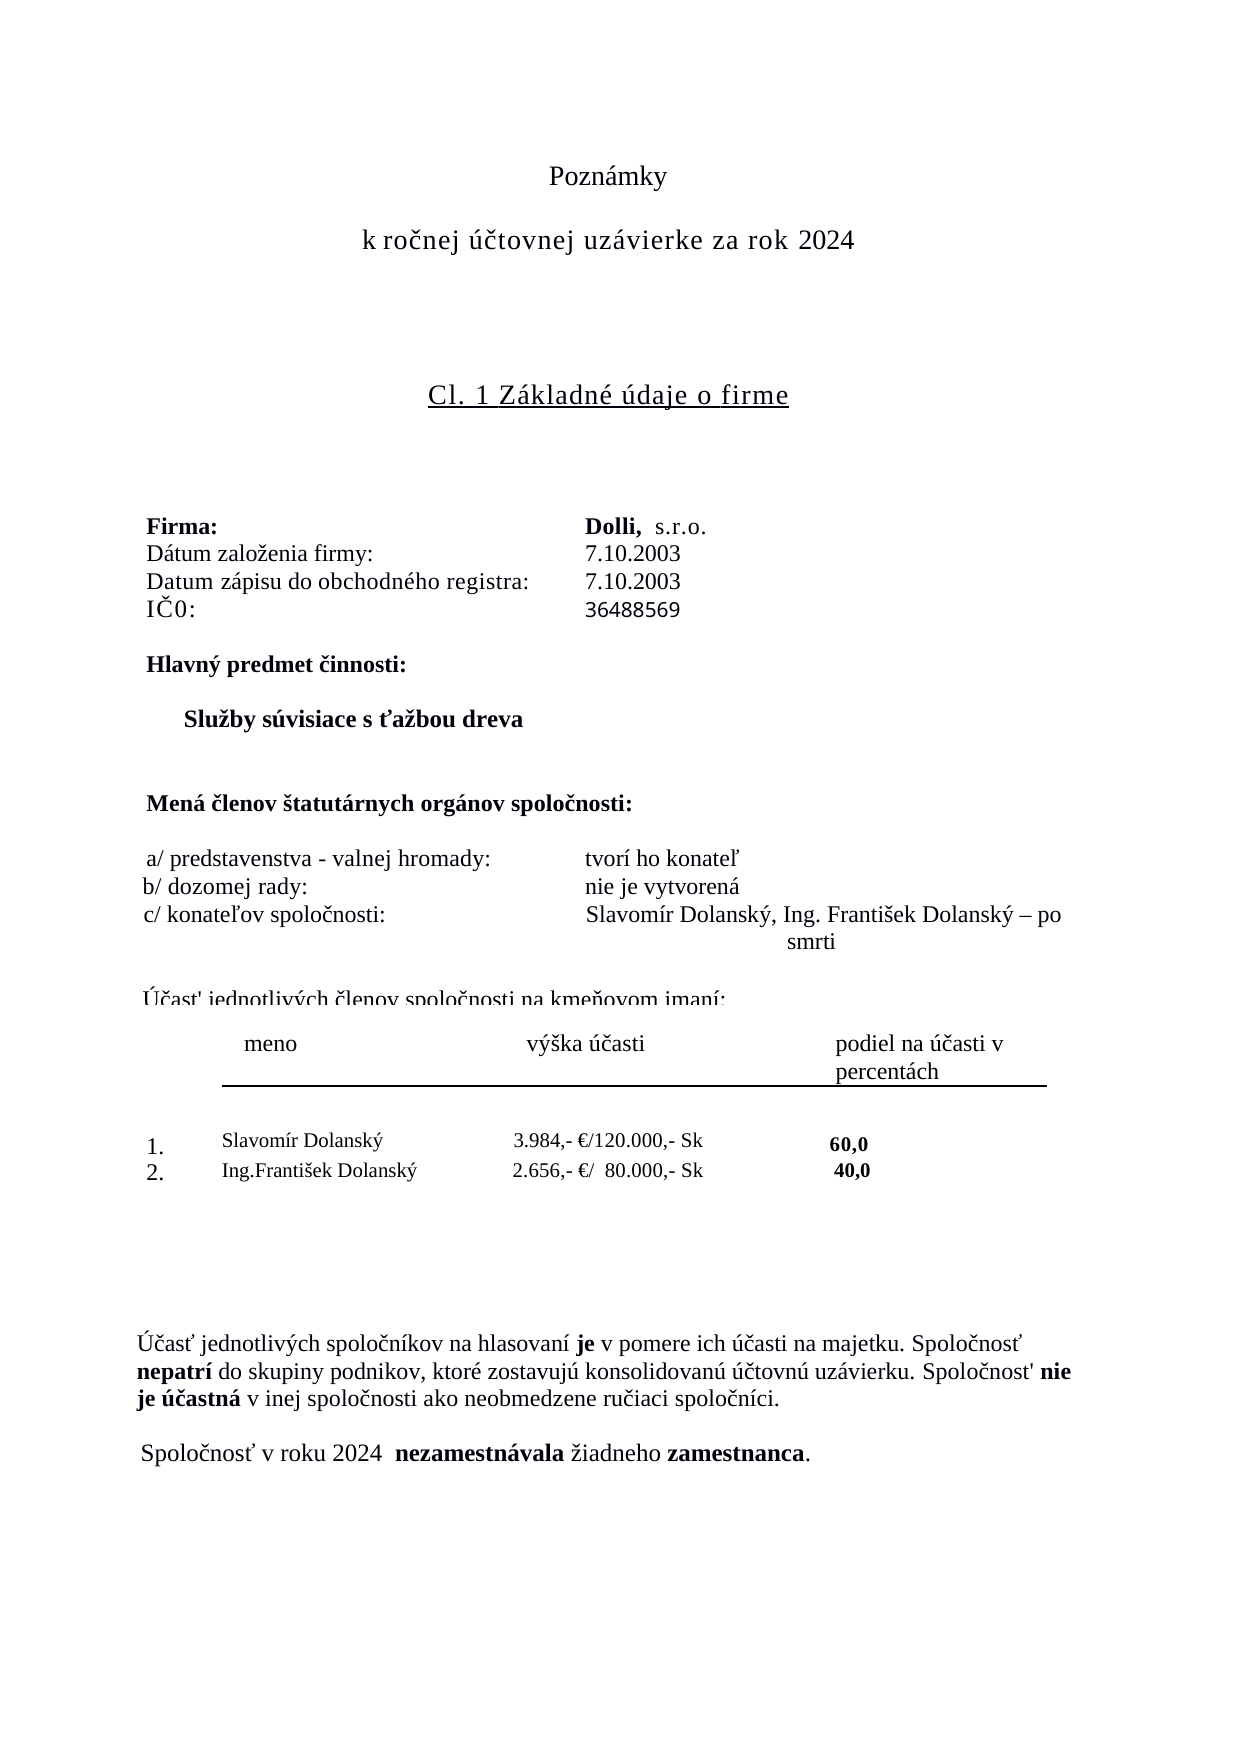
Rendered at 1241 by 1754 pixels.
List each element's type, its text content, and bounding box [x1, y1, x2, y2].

text Účasť jednotlivých spoločníkov na hlasovaní je v pomere ich účasti na majetku. Spoločnosť nepatrí do skupiny podnikov, ktoré zostavujú konsolidovanú účtovnú uzávierku. Spoločnost' nie je účastná v inej spoločnosti ako neobmedzene ručiaci spoločníci. [137, 1329, 1083, 1412]
text 40,0 3,5 [818, 1158, 872, 1187]
text podiel na účasti v percentách [835, 1029, 1047, 1070]
text Cl. 1 Základné údaje o firme [131, 378, 1085, 411]
text Mená členov štatutárnych orgánov spoločnosti: [146, 789, 1085, 817]
text Poznámky k ročnej účtovnej uzávierke za rok 2024 [131, 158, 1085, 256]
text 2. [146, 1158, 222, 1185]
text smrti [131, 927, 1085, 955]
text výška účasti [526, 1029, 818, 1057]
text 1. [146, 1132, 222, 1158]
text IČ0: 36488569 [146, 594, 1085, 624]
text 2.656,- €/ 80.000,- Sk [423, 1158, 818, 1182]
text Spoločnosť v roku 2024 nezamestnávala žiadneho zamestnanca. [140, 1438, 1083, 1467]
text 3.984,- €/120.000,- Sk [423, 1128, 818, 1152]
text meno [244, 1029, 423, 1057]
text Dátum založenia firmy: 7.10.2003 [146, 539, 1085, 567]
text Ing.František Dolanský [222, 1158, 423, 1182]
text Firma: Dolli, s.r.o. [146, 512, 1085, 539]
text Slavomír Dolanský [222, 1128, 423, 1152]
text Účast' jednotlivých členov spoločnosti na kmeňovom imaní: [142, 985, 1085, 1004]
text Datum zápisu do obchodného registra: 7.10.2003 [146, 567, 1085, 594]
text a/ predstavenstva - valnej hromady: tvorí ho konateľ [146, 844, 1085, 872]
text c/ konateľov spoločnosti: Slavomír Dolanský, Ing. František Dolanský – po [131, 899, 1085, 927]
text 60,0 %6666,5 % %%%%%%%%%%%% 70% [818, 1132, 873, 1158]
text b/ dozomej rady: nie je vytvorená [142, 872, 1085, 899]
text Služby súvisiace s ťažbou dreva [184, 704, 1085, 733]
text Hlavný predmet činnosti: [146, 650, 1085, 678]
